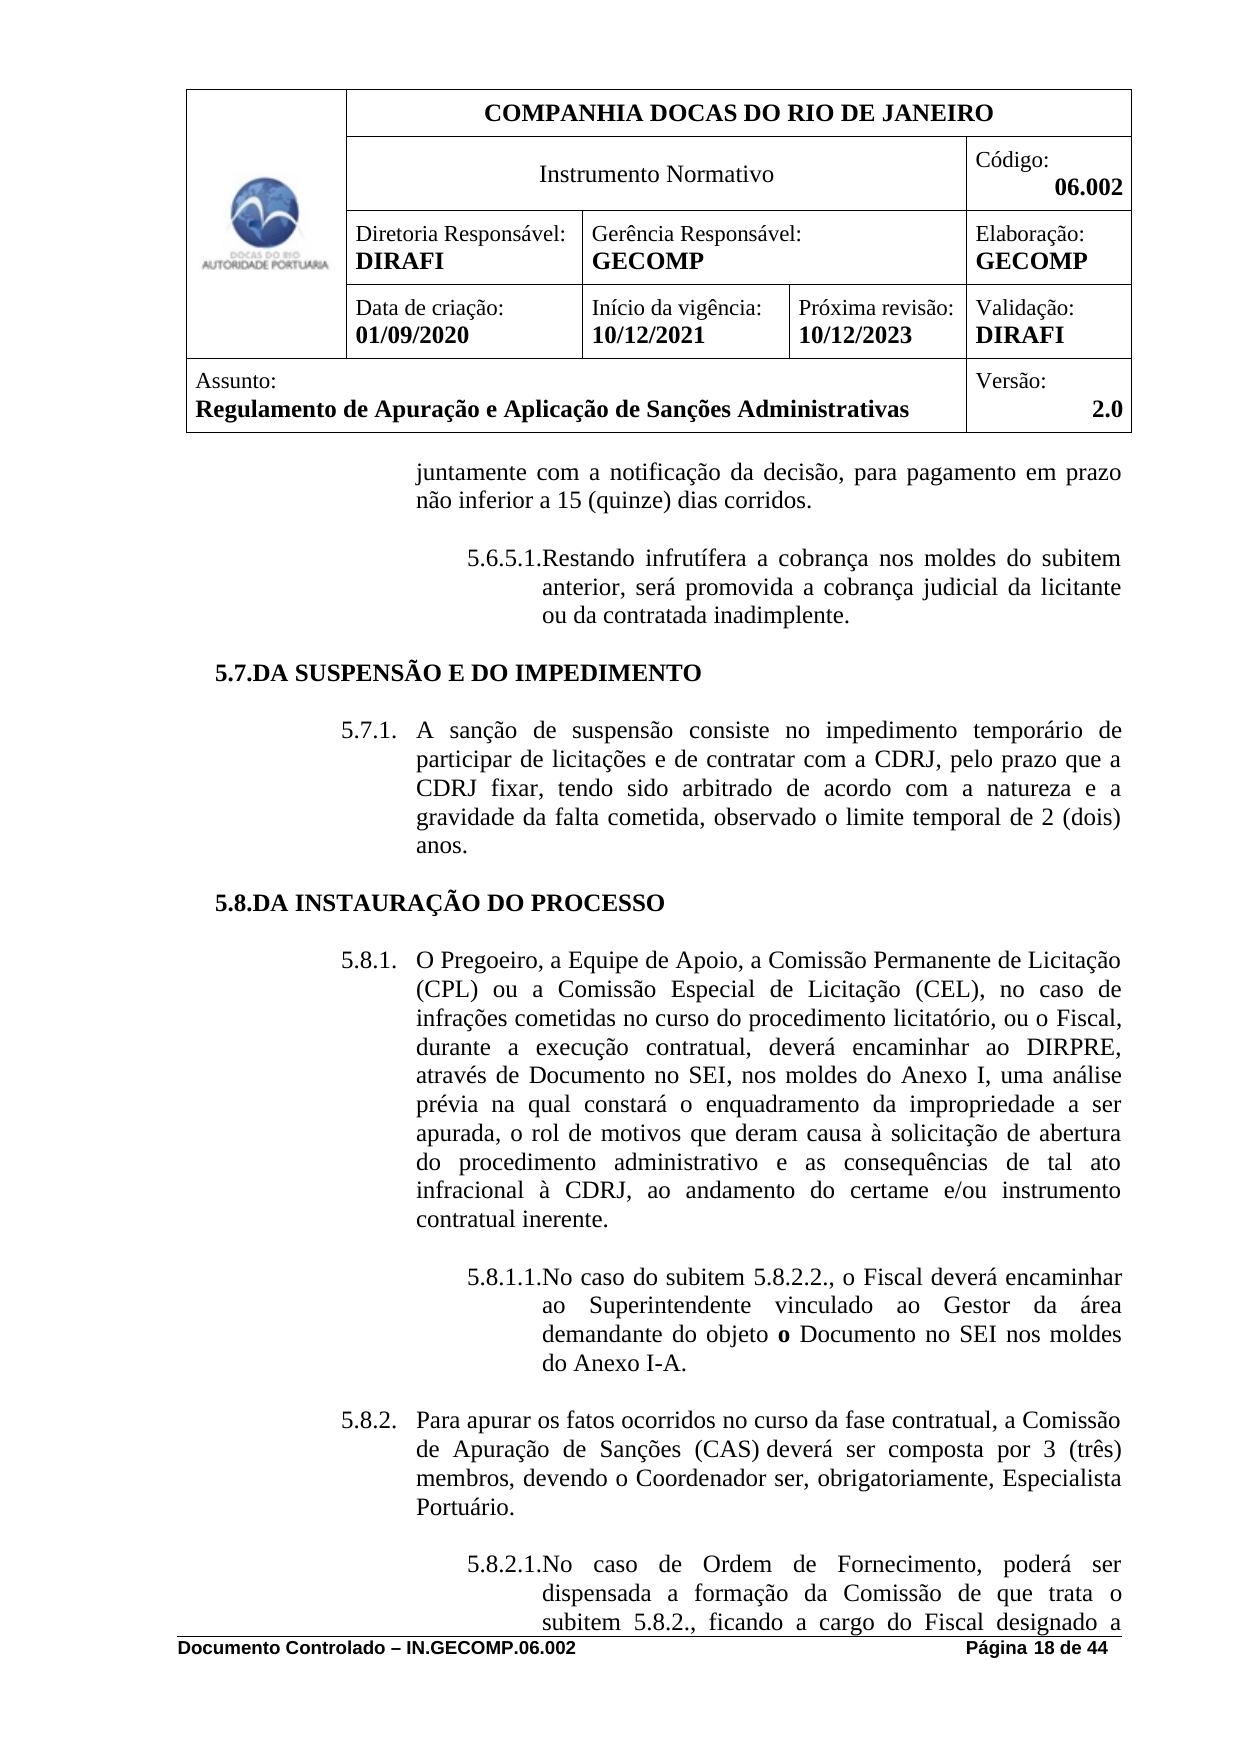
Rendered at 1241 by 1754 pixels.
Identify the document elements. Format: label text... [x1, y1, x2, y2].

list DA INSTAURAÇÃO DO PROCESSO [215, 888, 1122, 917]
list No caso do subitem 5.8.2.2., o Fiscal deverá encaminhar ao Superintendente vinculado ao Gestor da área demandante do objeto o Documento no SEI nos moldes do Anexo I-A. [467, 1262, 1122, 1377]
list Restando infrutífera a cobrança nos moldes do subitem anterior, será promovida a cobrança judicial da licitante ou da contratada inadimplente. [467, 543, 1122, 629]
list Para apurar os fatos ocorridos no curso da fase contratual, a Comissão de Apuração de Sanções (CAS) deverá ser composta por 3 (três) membros, devendo o Coordenador ser, obrigatoriamente, Especialista Portuário. [341, 1405, 1122, 1520]
list A sanção de suspensão consiste no impedimento temporário de participar de licitações e de contratar com a CDRJ, pelo prazo que a CDRJ fixar, tendo sido arbitrado de acordo com a natureza e a gravidade da falta cometida, observado o limite temporal de 2 (dois) anos. [341, 715, 1122, 859]
list O Pregoeiro, a Equipe de Apoio, a Comissão Permanente de Licitação (CPL) ou a Comissão Especial de Licitação (CEL), no caso de infrações cometidas no curso do procedimento licitatório, ou o Fiscal, durante a execução contratual, deverá encaminhar ao DIRPRE, através de Documento no SEI, nos moldes do Anexo I, uma análise prévia na qual constará o enquadramento da impropriedade a ser apurada, o rol de motivos que deram causa à solicitação de abertura do procedimento administrativo e as consequências de tal ato infracional à CDRJ, ao andamento do certame e/ou instrumento contratual inerente. [341, 945, 1122, 1233]
list No caso de Ordem de Fornecimento, poderá ser dispensada a formação da Comissão de que trata o subitem 5.8.2., ficando a cargo do Fiscal designado a [467, 1549, 1122, 1635]
list juntamente com a notificação da decisão, para pagamento em prazo não inferior a 15 (quinze) dias corridos. [341, 457, 1122, 514]
list DA SUSPENSÃO E DO IMPEDIMENTO [215, 658, 1122, 687]
